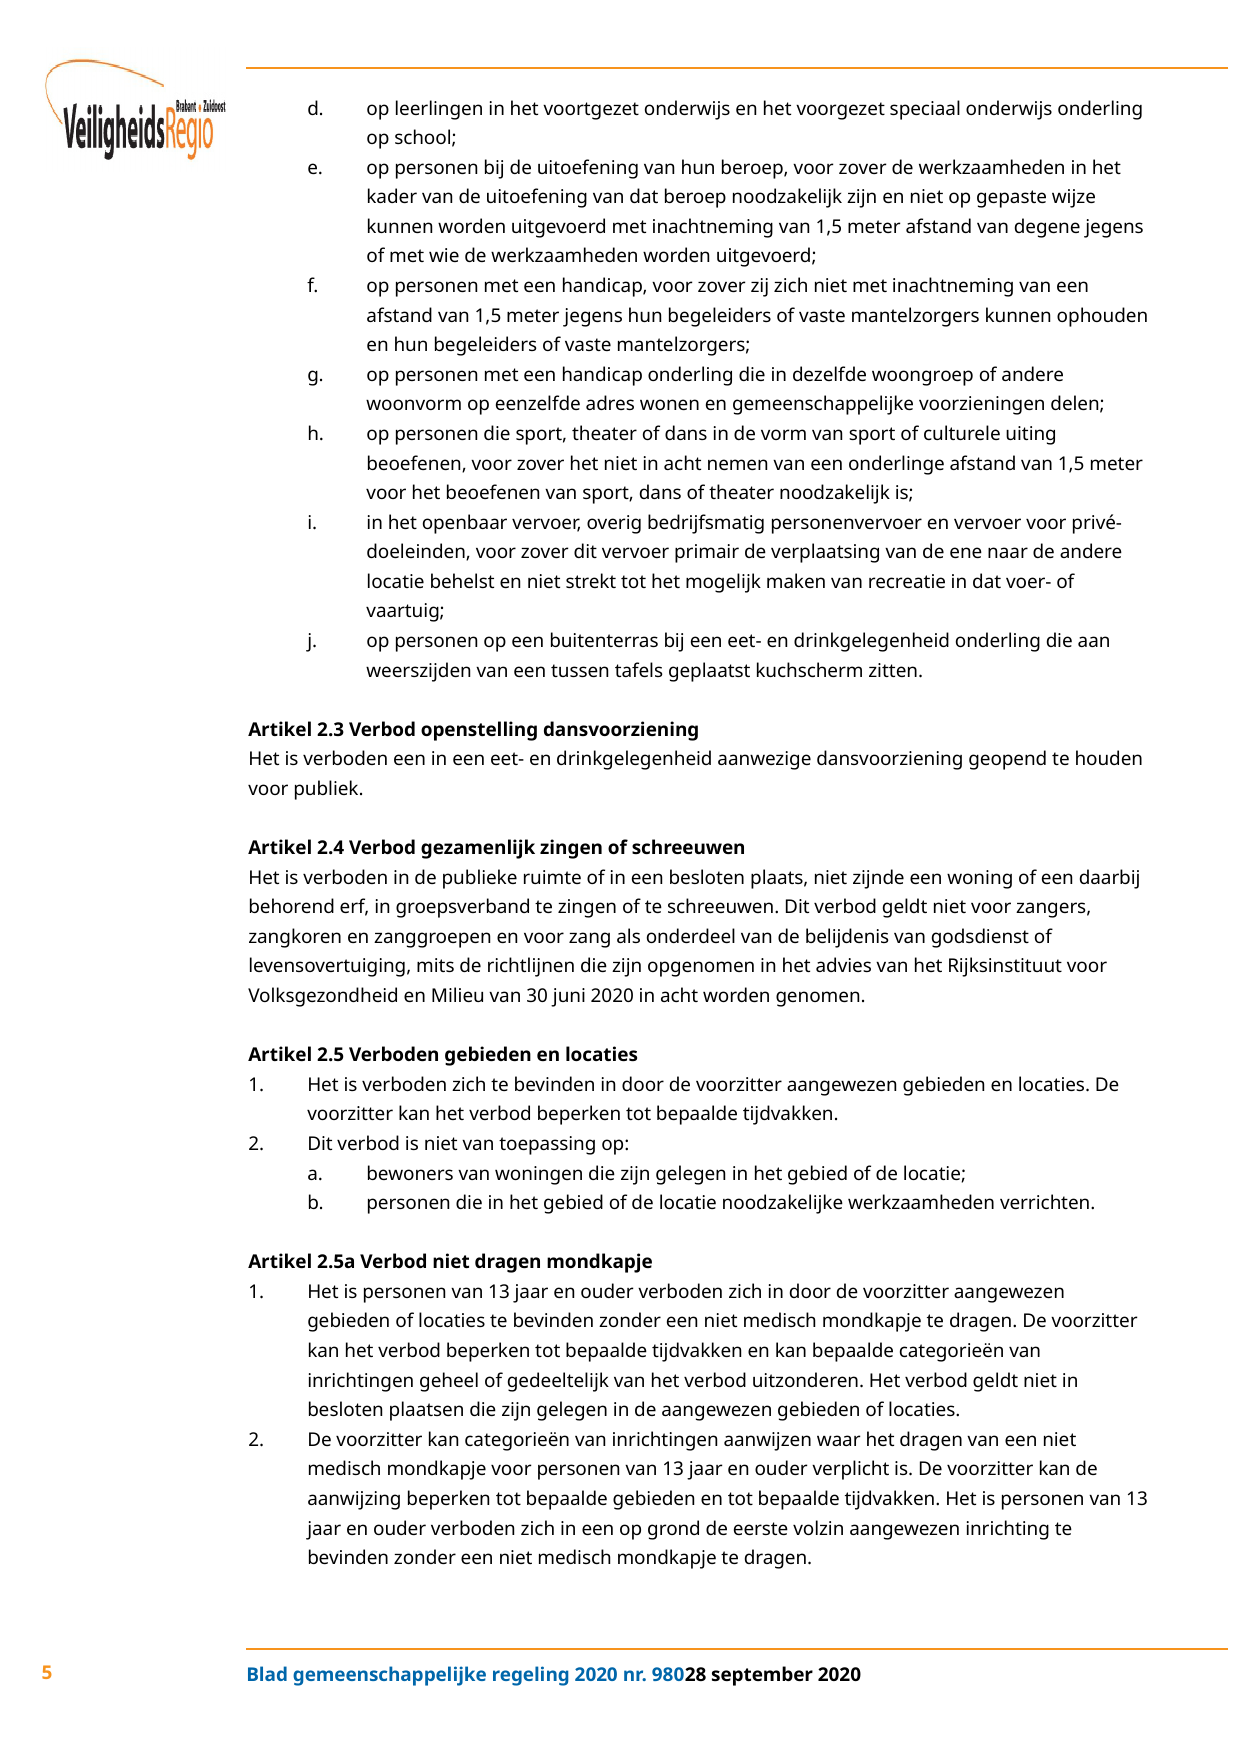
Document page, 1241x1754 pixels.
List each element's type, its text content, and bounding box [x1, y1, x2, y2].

list bewoners van woningen die zijn gelegen in het gebied of de locatie; [307, 1160, 1152, 1186]
list op personen met een handicap, voor zover zij zich niet met inachtneming van een afstand van 1,5 meter jegens hun begeleiders of vaste mantelzorgers kunnen ophouden en hun begeleiders of vaste mantelzorgers; [307, 272, 1152, 357]
text Artikel 2.5 Verboden gebieden en locaties [248, 1041, 1152, 1067]
list Het is personen van 13 jaar en ouder verboden zich in door de voorzitter aangewezen gebieden of locaties te bevinden zonder een niet medisch mondkapje te dragen. De voorzitter kan het verbod beperken tot bepaalde tijdvakken en kan bepaalde categorieën van inrichtingen geheel of gedeeltelijk van het verbod uitzonderen. Het verbod geldt niet in besloten plaatsen die zijn gelegen in de aangewezen gebieden of locaties. [248, 1278, 1152, 1422]
list De voorzitter kan categorieën van inrichtingen aanwijzen waar het dragen van een niet medisch mondkapje voor personen van 13 jaar en ouder verplicht is. De voorzitter kan de aanwijzing beperken tot bepaalde gebieden en tot bepaalde tijdvakken. Het is personen van 13 jaar en ouder verboden zich in een op grond de eerste volzin aangewezen inrichting te bevinden zonder een niet medisch mondkapje te dragen. [248, 1426, 1152, 1570]
list op personen die sport, theater of dans in de vorm van sport of culturele uiting beoefenen, voor zover het niet in acht nemen van een onderlinge afstand van 1,5 meter voor het beoefenen van sport, dans of theater noodzakelijk is; [307, 420, 1152, 505]
list in het openbaar vervoer, overig bedrijfsmatig personenvervoer en vervoer voor privé-doeleinden, voor zover dit vervoer primair de verplaatsing van de ene naar de andere locatie behelst en niet strekt tot het mogelijk maken van recreatie in dat voer- of vaartuig; [307, 509, 1152, 623]
list op personen op een buitenterras bij een eet- en drinkgelegenheid onderling die aan weerszijden van een tussen tafels geplaatst kuchscherm zitten. [307, 627, 1152, 683]
text Artikel 2.5a Verbod niet dragen mondkapje [248, 1248, 1152, 1274]
list Dit verbod is niet van toepassing op: [248, 1130, 1152, 1156]
text Artikel 2.3 Verbod openstelling dansvoorziening [248, 716, 1152, 742]
list Het is verboden zich te bevinden in door de voorzitter aangewezen gebieden en locaties. De voorzitter kan het verbod beperken tot bepaalde tijdvakken. [248, 1071, 1152, 1126]
list personen die in het gebied of de locatie noodzakelijke werkzaamheden verrichten. [307, 1189, 1152, 1215]
list op leerlingen in het voortgezet onderwijs en het voorgezet speciaal onderwijs onderling op school; [307, 95, 1152, 150]
text Het is verboden in de publieke ruimte of in een besloten plaats, niet zijnde een woning of een daarbij behorend erf, in groepsverband te zingen of te schreeuwen. Dit verbod geldt niet voor zangers, zangkoren en zanggroepen en voor zang als onderdeel van de belijdenis van godsdienst of levensovertuiging, mits de richtlijnen die zijn opgenomen in het advies van het Rijksinstituut voor Volksgezondheid en Milieu van 30 juni 2020 in acht worden genomen. [248, 864, 1152, 1008]
list op personen met een handicap onderling die in dezelfde woongroep of andere woonvorm op eenzelfde adres wonen en gemeenschappelijke voorzieningen delen; [307, 361, 1152, 416]
text Artikel 2.4 Verbod gezamenlijk zingen of schreeuwen [248, 834, 1152, 860]
list op personen bij de uitoefening van hun beroep, voor zover de werkzaamheden in het kader van de uitoefening van dat beroep noodzakelijk zijn en niet op gepaste wijze kunnen worden uitgevoerd met inachtneming van 1,5 meter afstand van degene jegens of met wie de werkzaamheden worden uitgevoerd; [307, 154, 1152, 268]
text Het is verboden een in een eet- en drinkgelegenheid aanwezige dansvoorziening geopend te houden voor publiek. [248, 746, 1152, 801]
picture [41, 47, 231, 172]
